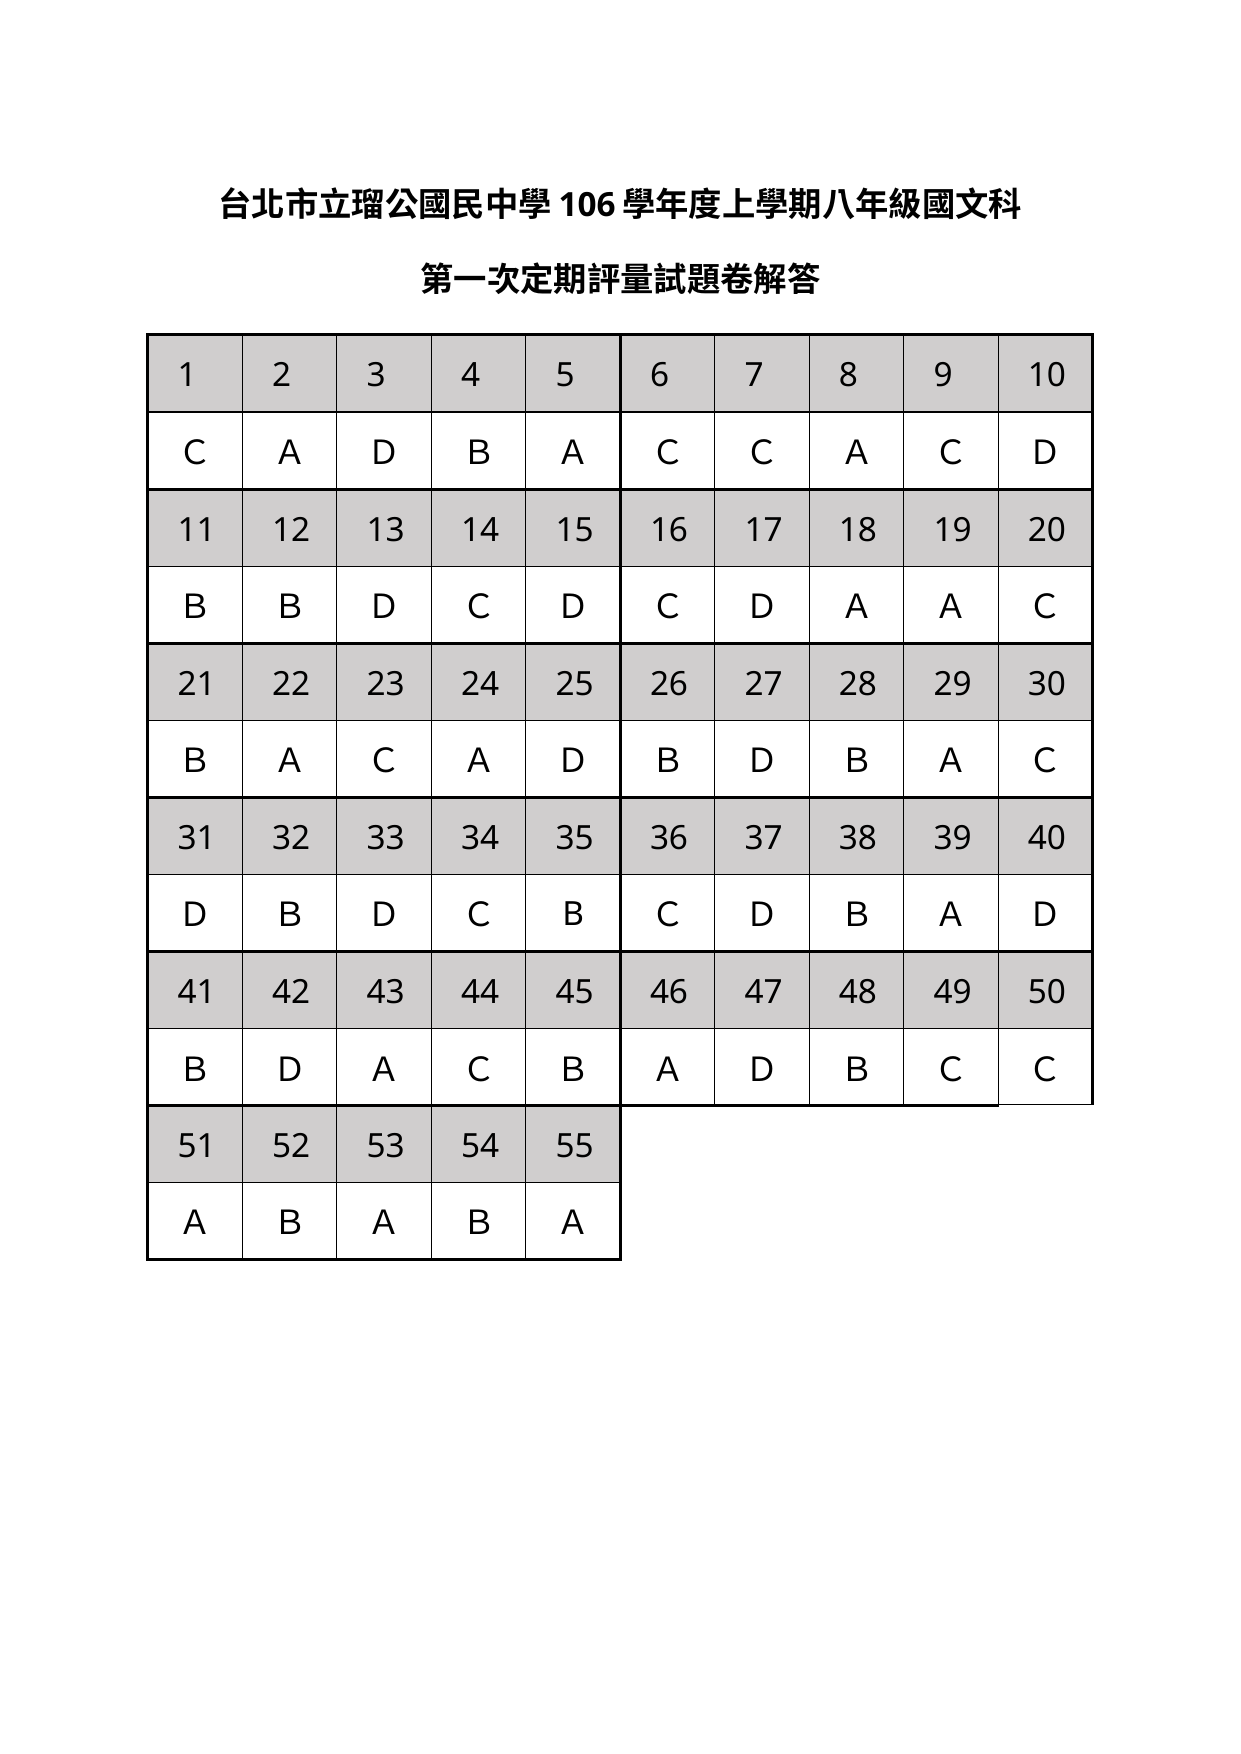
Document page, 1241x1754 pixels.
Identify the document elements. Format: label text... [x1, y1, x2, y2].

table_cell Ａ [810, 567, 903, 642]
table_cell [715, 799, 809, 874]
text 第一次定期評量試題卷解答 [112, 239, 1128, 314]
table_cell [526, 491, 619, 566]
table_cell Ｂ [149, 567, 242, 642]
table_cell Ｃ [904, 413, 998, 487]
table_cell [337, 491, 431, 566]
table_cell Ｄ [337, 875, 431, 950]
table_cell Ｂ [622, 721, 714, 796]
table_cell Ａ [243, 721, 336, 796]
table_cell [243, 1107, 336, 1182]
table_header [526, 336, 619, 411]
table_cell [904, 1182, 998, 1258]
table_cell [715, 953, 809, 1028]
table_cell Ａ [526, 1183, 619, 1258]
table_cell Ｃ [622, 413, 714, 487]
table_cell Ｄ [715, 875, 809, 950]
table_cell Ｃ [432, 875, 525, 950]
table_cell Ｄ [149, 875, 242, 950]
table_cell [999, 799, 1091, 874]
table_cell [999, 645, 1091, 720]
table_cell [904, 1107, 998, 1182]
table_cell Ａ [810, 413, 903, 487]
table_cell Ｃ [149, 413, 242, 487]
table_cell [337, 799, 431, 874]
table_cell [243, 645, 336, 720]
table_cell Ｃ [999, 567, 1091, 642]
table_cell [715, 1107, 809, 1182]
table_cell [622, 1182, 714, 1258]
table_cell Ａ [904, 875, 998, 950]
table_cell [810, 953, 903, 1028]
table_cell Ａ [526, 413, 619, 487]
table_cell [432, 645, 525, 720]
table_cell Ｂ [432, 1183, 525, 1258]
table_cell [432, 953, 525, 1028]
table_cell [149, 491, 242, 566]
table_cell Ａ [432, 721, 525, 796]
table_cell [526, 799, 619, 874]
table_cell Ｂ [243, 875, 336, 950]
table_header [337, 336, 431, 411]
table_cell [432, 491, 525, 566]
table_cell Ａ [337, 1183, 431, 1258]
table_cell Ａ [622, 1029, 714, 1104]
table_cell Ｂ [149, 721, 242, 796]
table_cell [337, 953, 431, 1028]
table_cell [810, 491, 903, 566]
table_cell Ｂ [526, 1029, 619, 1104]
text 台北市立瑠公國民中學106學年度上學期八年級國文科 [112, 164, 1128, 239]
table_cell [622, 491, 714, 566]
table_cell Ｃ [432, 567, 525, 642]
table_cell [526, 953, 619, 1028]
table_cell [904, 953, 998, 1028]
table_cell Ｃ [432, 1029, 525, 1104]
table_cell Ａ [904, 567, 998, 642]
table_cell [622, 645, 714, 720]
table_cell Ｄ [243, 1029, 336, 1104]
table_header [243, 336, 336, 411]
table_cell Ｂ [243, 567, 336, 642]
table_cell [622, 1107, 714, 1182]
table_cell [432, 799, 525, 874]
table_cell [810, 645, 903, 720]
table_cell [715, 645, 809, 720]
table_header [810, 336, 903, 411]
table_cell B [526, 875, 619, 950]
table_cell [432, 1107, 525, 1182]
table_cell Ａ [904, 721, 998, 796]
table_cell [622, 953, 714, 1028]
table_cell Ｄ [526, 567, 619, 642]
table_cell [243, 491, 336, 566]
table_cell Ｂ [149, 1029, 242, 1104]
table_cell [904, 645, 998, 720]
table_cell [337, 1107, 431, 1182]
table_cell [715, 1182, 809, 1258]
table_cell [243, 799, 336, 874]
table_cell Ｄ [715, 1029, 809, 1104]
table_cell [999, 491, 1091, 566]
table_cell [149, 645, 242, 720]
table_header [432, 336, 525, 411]
table_cell Ｂ [810, 721, 903, 796]
table_cell Ｄ [337, 413, 431, 487]
table_cell Ｂ [243, 1183, 336, 1258]
table_cell [337, 645, 431, 720]
table_header [149, 336, 242, 411]
table_cell [809, 1182, 903, 1258]
table_cell Ｃ [904, 1029, 998, 1104]
table_cell Ｄ [715, 721, 809, 796]
table_cell [149, 953, 242, 1028]
table_header [999, 336, 1091, 411]
table_cell Ｃ [715, 413, 809, 487]
table_cell [904, 799, 998, 874]
table_cell [998, 1105, 1092, 1182]
table_cell Ｄ [999, 875, 1091, 950]
table_cell Ａ [337, 1029, 431, 1104]
table_cell [715, 491, 809, 566]
table_header [715, 336, 809, 411]
table_cell [998, 1182, 1092, 1258]
table_cell Ａ [149, 1183, 242, 1258]
table_cell Ｄ [337, 567, 431, 642]
table_cell Ｄ [715, 567, 809, 642]
table_cell [999, 953, 1091, 1028]
table_cell [809, 1107, 903, 1182]
table_cell Ｂ [432, 413, 525, 487]
table_cell Ａ [243, 413, 336, 487]
table_header [622, 336, 714, 411]
table_cell Ｃ [337, 721, 431, 796]
table_cell [622, 799, 714, 874]
table_cell [526, 645, 619, 720]
table_cell Ｃ [999, 1029, 1091, 1104]
table_cell [526, 1107, 619, 1182]
table_cell Ｃ [999, 721, 1091, 796]
table_cell [149, 1107, 242, 1182]
table_cell [243, 953, 336, 1028]
table_cell [810, 799, 903, 874]
table_cell Ｃ [622, 875, 714, 950]
table_cell Ｂ [810, 875, 903, 950]
table_cell Ｄ [999, 413, 1091, 487]
table_cell Ｃ [622, 567, 714, 642]
table_header [904, 336, 998, 411]
table_cell [149, 799, 242, 874]
table_cell Ｂ [810, 1029, 903, 1104]
table_cell [904, 491, 998, 566]
table_cell Ｄ [526, 721, 619, 796]
